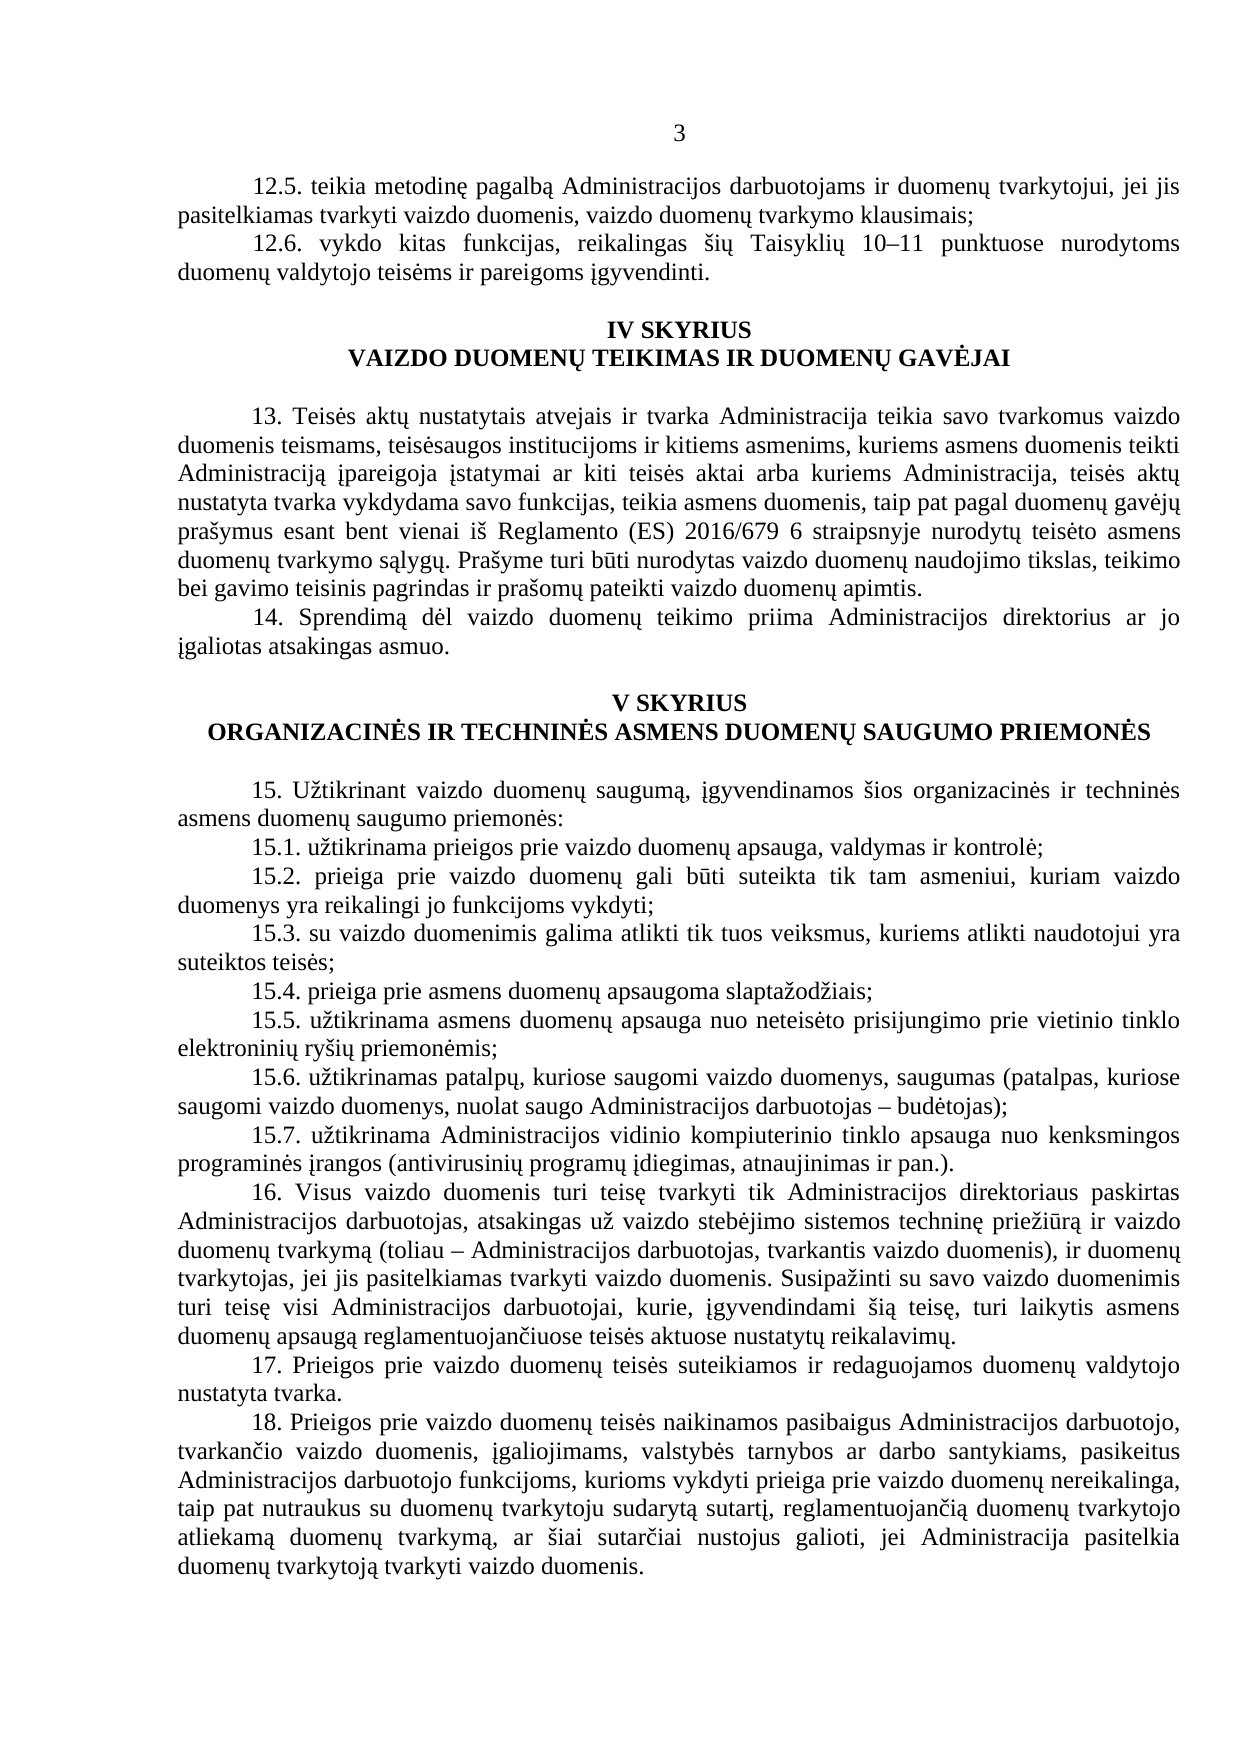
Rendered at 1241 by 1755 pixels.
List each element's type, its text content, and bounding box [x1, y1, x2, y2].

text 15.3. su vaizdo duomenimis galima atlikti tik tuos veiksmus, kuriems atlikti naudotojui yra suteiktos teisės; [177, 918, 1181, 976]
text VAIZDO DUOMENŲ TEIKIMAS IR DUOMENŲ GAVĖJAI [177, 343, 1181, 372]
text V SKYRIUS [177, 688, 1181, 717]
text 16. Visus vaizdo duomenis turi teisę tvarkyti tik Administracijos direktoriaus paskirtas Administracijos darbuotojas, atsakingas už vaizdo stebėjimo sistemos techninę priežiūrą ir vaizdo duomenų tvarkymą (toliau – Administracijos darbuotojas, tvarkantis vaizdo duomenis), ir duomenų tvarkytojas, jei jis pasitelkiamas tvarkyti vaizdo duomenis. Susipažinti su savo vaizdo duomenimis turi teisę visi Administracijos darbuotojai, kurie, įgyvendindami šią teisę, turi laikytis asmens duomenų apsaugą reglamentuojančiuose teisės aktuose nustatytų reikalavimų. [177, 1177, 1181, 1350]
text IV SKYRIUS [177, 315, 1181, 343]
text ORGANIZACINĖS IR TECHNINĖS ASMENS DUOMENŲ SAUGUMO PRIEMONĖS [177, 717, 1181, 746]
text 17. Prieigos prie vaizdo duomenų teisės suteikiamos ir redaguojamos duomenų valdytojo nustatyta tvarka. [177, 1350, 1181, 1407]
text 15.4. prieiga prie asmens duomenų apsaugoma slaptažodžiais; [177, 976, 1181, 1005]
text 12.5. teikia metodinę pagalbą Administracijos darbuotojams ir duomenų tvarkytojui, jei jis pasitelkiamas tvarkyti vaizdo duomenis, vaizdo duomenų tvarkymo klausimais; [177, 171, 1181, 228]
text 15.1. užtikrinama prieigos prie vaizdo duomenų apsauga, valdymas ir kontrolė; [177, 832, 1181, 861]
text 15.7. užtikrinama Administracijos vidinio kompiuterinio tinklo apsauga nuo kenksmingos programinės įrangos (antivirusinių programų įdiegimas, atnaujinimas ir pan.). [177, 1120, 1181, 1177]
text 15. Užtikrinant vaizdo duomenų saugumą, įgyvendinamos šios organizacinės ir techninės asmens duomenų saugumo priemonės: [177, 775, 1181, 832]
text 15.5. užtikrinama asmens duomenų apsauga nuo neteisėto prisijungimo prie vietinio tinklo elektroninių ryšių priemonėmis; [177, 1005, 1181, 1062]
text 12.6. vykdo kitas funkcijas, reikalingas šių Taisyklių 10–11 punktuose nurodytoms duomenų valdytojo teisėms ir pareigoms įgyvendinti. [177, 228, 1181, 286]
text 15.2. prieiga prie vaizdo duomenų gali būti suteikta tik tam asmeniui, kuriam vaizdo duomenys yra reikalingi jo funkcijoms vykdyti; [177, 861, 1181, 918]
text 18. Prieigos prie vaizdo duomenų teisės naikinamos pasibaigus Administracijos darbuotojo, tvarkančio vaizdo duomenis, įgaliojimams, valstybės tarnybos ar darbo santykiams, pasikeitus Administracijos darbuotojo funkcijoms, kurioms vykdyti prieiga prie vaizdo duomenų nereikalinga, taip pat nutraukus su duomenų tvarkytoju sudarytą sutartį, reglamentuojančią duomenų tvarkytojo atliekamą duomenų tvarkymą, ar šiai sutarčiai nustojus galioti, jei Administracija pasitelkia duomenų tvarkytoją tvarkyti vaizdo duomenis. [177, 1407, 1181, 1580]
text 13. Teisės aktų nustatytais atvejais ir tvarka Administracija teikia savo tvarkomus vaizdo duomenis teismams, teisėsaugos institucijoms ir kitiems asmenims, kuriems asmens duomenis teikti Administraciją įpareigoja įstatymai ar kiti teisės aktai arba kuriems Administracija, teisės aktų nustatyta tvarka vykdydama savo funkcijas, teikia asmens duomenis, taip pat pagal duomenų gavėjų prašymus esant bent vienai iš Reglamento (ES) 2016/679 6 straipsnyje nurodytų teisėto asmens duomenų tvarkymo sąlygų. Prašyme turi būti nurodytas vaizdo duomenų naudojimo tikslas, teikimo bei gavimo teisinis pagrindas ir prašomų pateikti vaizdo duomenų apimtis. [177, 401, 1181, 602]
text 15.6. užtikrinamas patalpų, kuriose saugomi vaizdo duomenys, saugumas (patalpas, kuriose saugomi vaizdo duomenys, nuolat saugo Administracijos darbuotojas – budėtojas); [177, 1062, 1181, 1120]
text 14. Sprendimą dėl vaizdo duomenų teikimo priima Administracijos direktorius ar jo įgaliotas atsakingas asmuo. [177, 602, 1181, 660]
